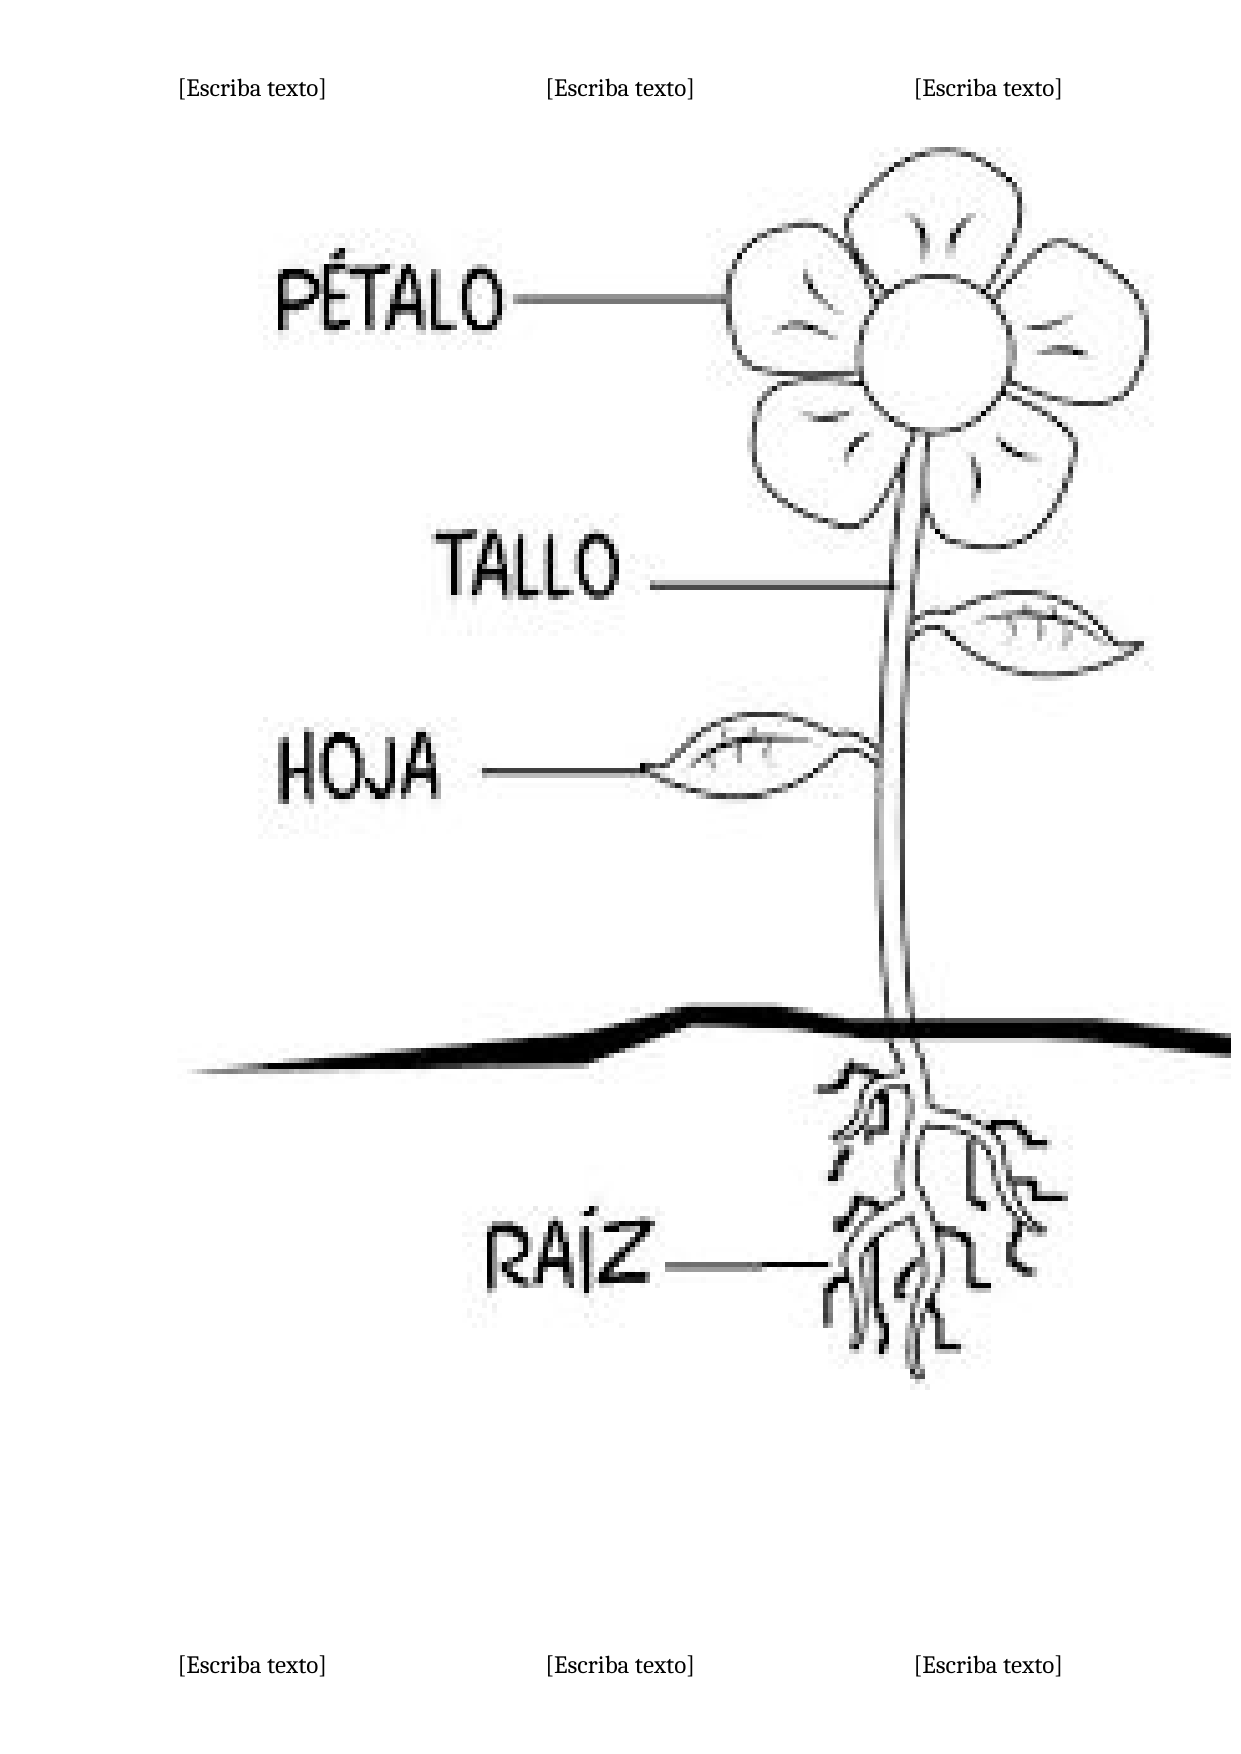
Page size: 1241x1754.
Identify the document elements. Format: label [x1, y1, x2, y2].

picture [177, 147, 1231, 1390]
